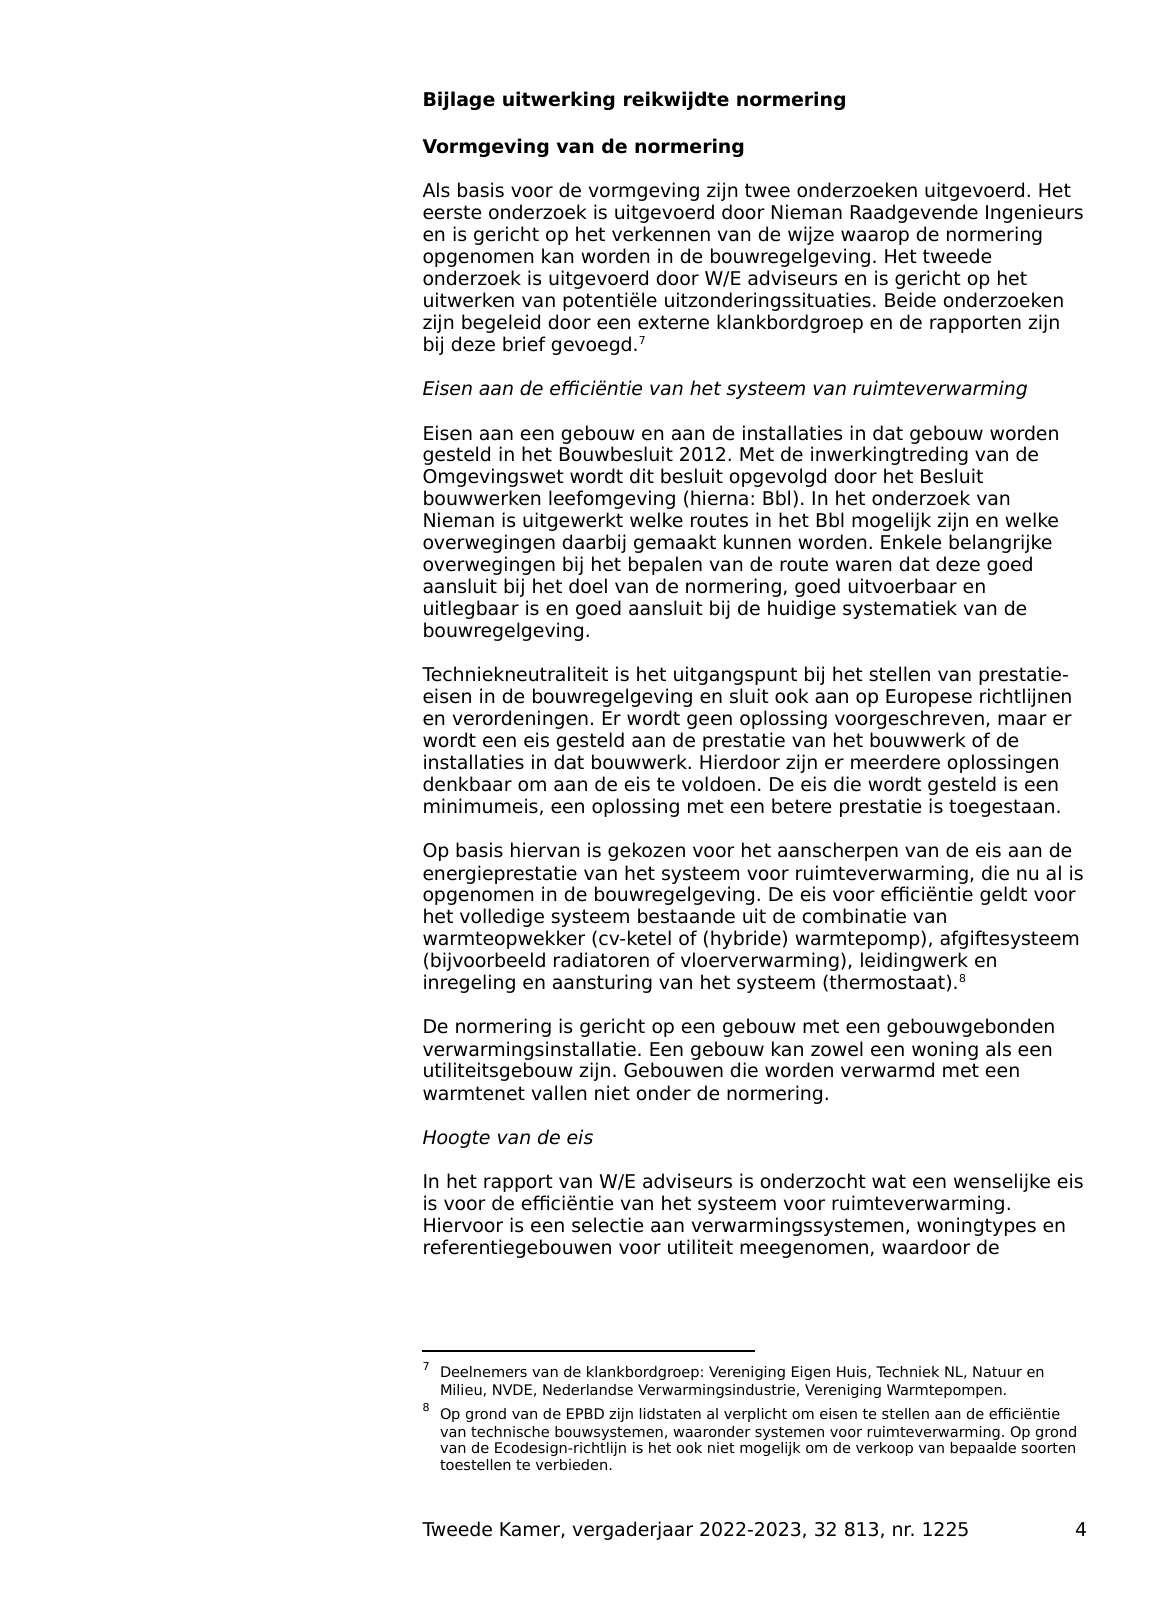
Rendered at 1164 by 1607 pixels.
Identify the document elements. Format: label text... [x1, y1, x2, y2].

text Op basis hiervan is gekozen voor het aanscherpen van de eis aan de energieprestatie van het systeem voor ruimteverwarming, die nu al is opgenomen in de bouwregelgeving. De eis voor efficiëntie geldt voor het volledige systeem bestaande uit de combinatie van warmteopwekker (cv-ketel of (hybride) warmtepomp), afgiftesysteem (bijvoorbeeld radiatoren of vloerverwarming), leidingwerk en inregeling en aansturing van het systeem (thermostaat). [422, 840, 1087, 994]
text Eisen aan een gebouw en aan de installaties in dat gebouw worden gesteld in het Bouwbesluit 2012. Met de inwerkingtreding van de Omgevingswet wordt dit besluit opgevolgd door het Besluit bouwwerken leefomgeving (hierna: Bbl). In het onderzoek van Nieman is uitgewerkt welke routes in het Bbl mogelijk zijn en welke overwegingen daarbij gemaakt kunnen worden. Enkele belangrijke overwegingen bij het bepalen van de route waren dat deze goed aansluit bij het doel van de normering, goed uitvoerbaar en uitlegbaar is en goed aansluit bij de huidige systematiek van de bouwregelgeving. [422, 422, 1087, 642]
subtitle Hoogte van de eis [422, 1127, 1087, 1148]
subtitle Vormgeving van de normering [422, 136, 1087, 158]
subtitle Bijlage uitwerking reikwijdte normering [77, 89, 1087, 111]
text De normering is gericht op een gebouw met een gebouwgebonden verwarmingsinstallatie. Een gebouw kan zowel een woning als een utiliteitsgebouw zijn. Gebouwen die worden verwarmd met een warmtenet vallen niet onder de normering. [422, 1016, 1087, 1104]
text Deelnemers van de klankbordgroep: Vereniging Eigen Huis, Techniek NL, Natuur en Milieu, NVDE, Nederlandse Verwarmingsindustrie, Vereniging Warmtepompen. [422, 1360, 1087, 1399]
text Techniekneutraliteit is het uitgangspunt bij het stellen van prestatie-eisen in de bouwregelgeving en sluit ook aan op Europese richtlijnen en verordeningen. Er wordt geen oplossing voorgeschreven, maar er wordt een eis gesteld aan de prestatie van het bouwwerk of de installaties in dat bouwwerk. Hierdoor zijn er meerdere oplossingen denkbaar om aan de eis te voldoen. De eis die wordt gesteld is een minimumeis, een oplossing met een betere prestatie is toegestaan. [422, 664, 1087, 818]
text In het rapport van W/E adviseurs is onderzocht wat een wenselijke eis is voor de efficiëntie van het systeem voor ruimteverwarming. Hiervoor is een selectie aan verwarmingssystemen, woningtypes en referentiegebouwen voor utiliteit meegenomen, waardoor de [422, 1171, 1087, 1259]
text Als basis voor de vormgeving zijn twee onderzoeken uitgevoerd. Het eerste onderzoek is uitgevoerd door Nieman Raadgevende Ingenieurs en is gericht op het verkennen van de wijze waarop de normering opgenomen kan worden in de bouwregelgeving. Het tweede onderzoek is uitgevoerd door W/E adviseurs en is gericht op het uitwerken van potentiële uitzonderingssituaties. Beide onderzoeken zijn begeleid door een externe klankbordgroep en de rapporten zijn bij deze brief gevoegd. [422, 180, 1087, 356]
text Op grond van de EPBD zijn lidstaten al verplicht om eisen te stellen aan de efficiëntie van technische bouwsystemen, waaronder systemen voor ruimteverwarming. Op grond van de Ecodesign-richtlijn is het ook niet mogelijk om de verkoop van bepaalde soorten toestellen te verbieden. [422, 1402, 1087, 1474]
subtitle Eisen aan de efficiëntie van het systeem van ruimteverwarming [422, 378, 1087, 400]
